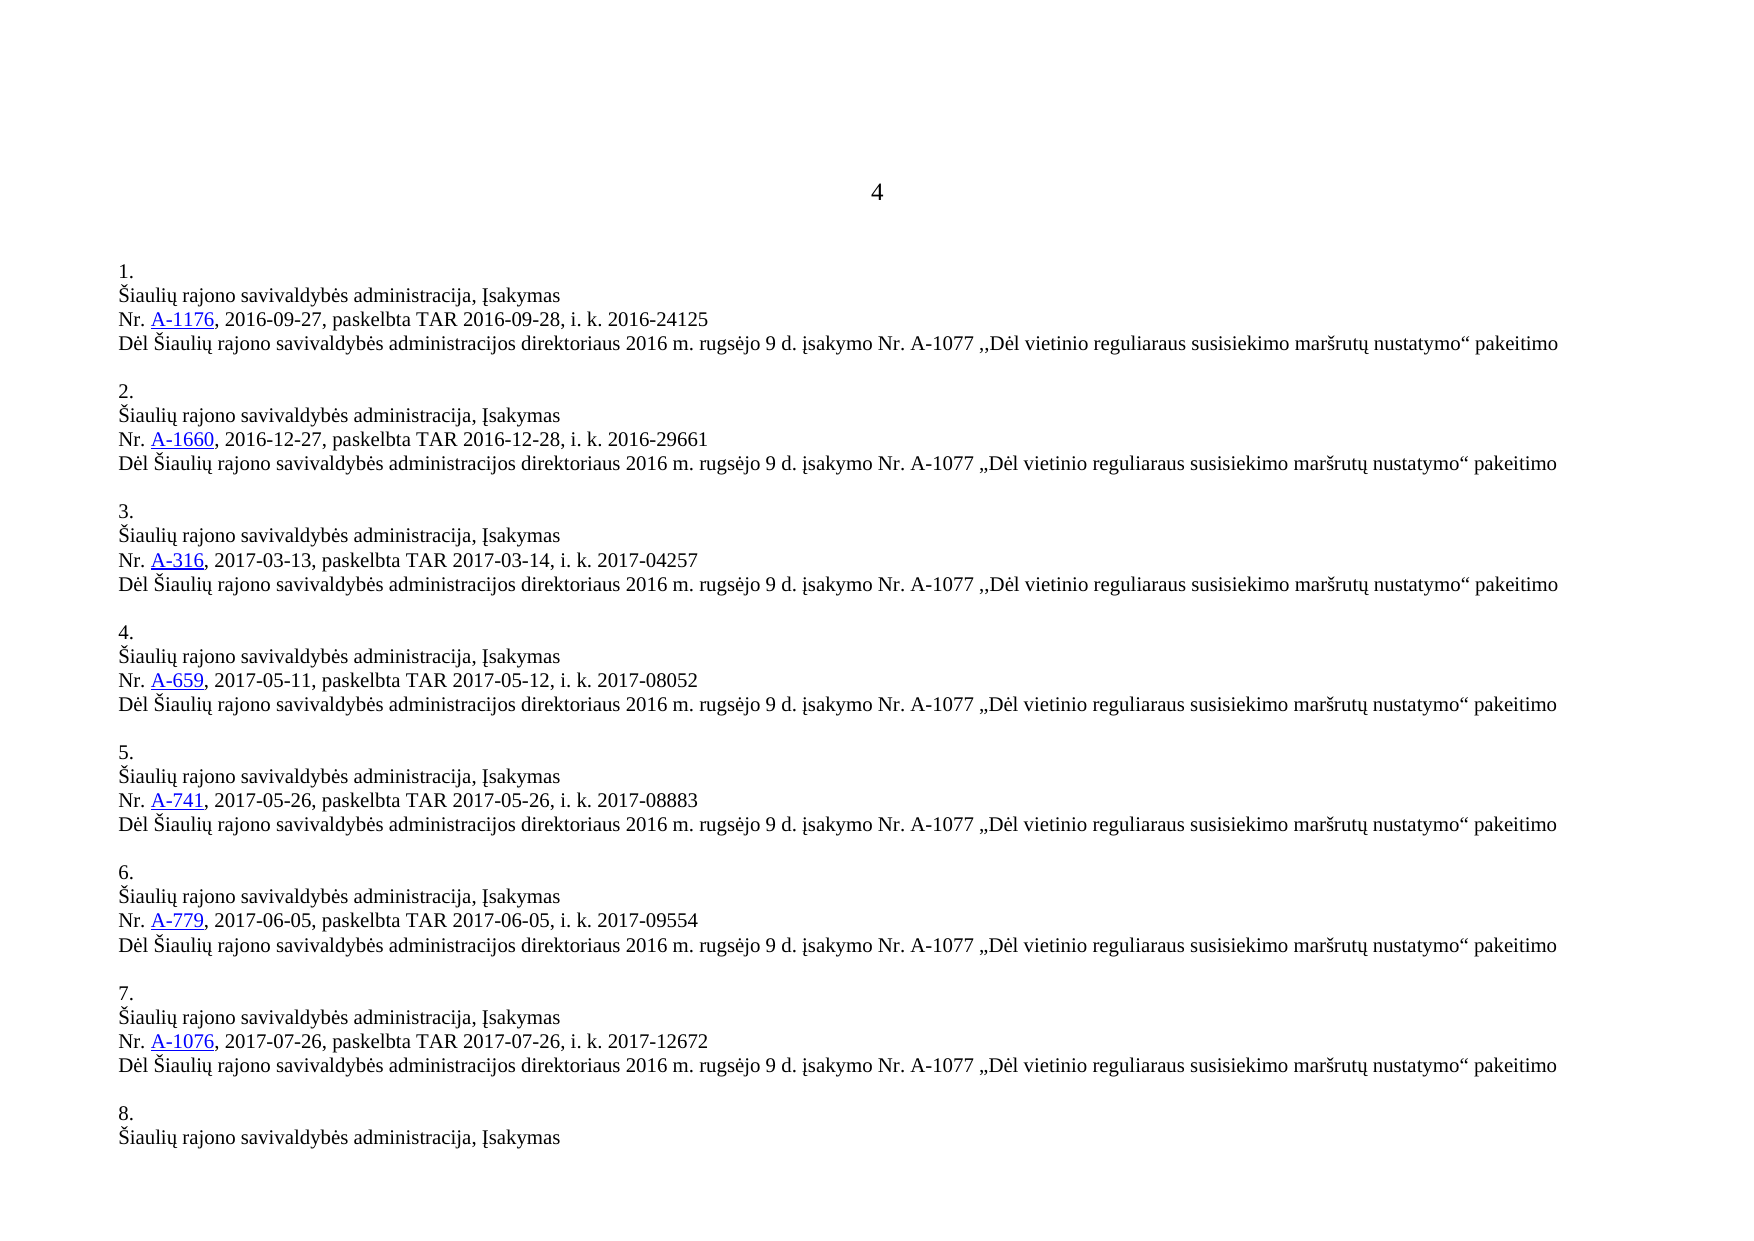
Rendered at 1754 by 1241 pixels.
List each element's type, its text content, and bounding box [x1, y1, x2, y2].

text Dėl Šiaulių rajono savivaldybės administracijos direktoriaus 2016 m. rugsėjo 9 d. įsakymo Nr. A-1077 „Dėl vietinio reguliaraus susisiekimo maršrutų nustatymo“ pakeitimo [118, 692, 1636, 716]
text Nr. A-1076, 2017-07-26, paskelbta TAR 2017-07-26, i. k. 2017-12672 [118, 1029, 1636, 1053]
text Dėl Šiaulių rajono savivaldybės administracijos direktoriaus 2016 m. rugsėjo 9 d. įsakymo Nr. A-1077 „Dėl vietinio reguliaraus susisiekimo maršrutų nustatymo“ pakeitimo [118, 812, 1636, 836]
text Dėl Šiaulių rajono savivaldybės administracijos direktoriaus 2016 m. rugsėjo 9 d. įsakymo Nr. A-1077 „Dėl vietinio reguliaraus susisiekimo maršrutų nustatymo“ pakeitimo [118, 451, 1636, 475]
text Dėl Šiaulių rajono savivaldybės administracijos direktoriaus 2016 m. rugsėjo 9 d. įsakymo Nr. A-1077 „Dėl vietinio reguliaraus susisiekimo maršrutų nustatymo“ pakeitimo [118, 1053, 1636, 1077]
text Šiaulių rajono savivaldybės administracija, Įsakymas [118, 764, 1636, 788]
text Dėl Šiaulių rajono savivaldybės administracijos direktoriaus 2016 m. rugsėjo 9 d. įsakymo Nr. A-1077 ,,Dėl vietinio reguliaraus susisiekimo maršrutų nustatymo“ pakeitimo [118, 572, 1636, 596]
text 5. [118, 740, 1636, 764]
text Šiaulių rajono savivaldybės administracija, Įsakymas [118, 403, 1636, 427]
text 7. [118, 981, 1636, 1005]
text Nr. A-779, 2017-06-05, paskelbta TAR 2017-06-05, i. k. 2017-09554 [118, 908, 1636, 932]
text Šiaulių rajono savivaldybės administracija, Įsakymas [118, 884, 1636, 908]
text Šiaulių rajono savivaldybės administracija, Įsakymas [118, 283, 1636, 307]
text Nr. A-1660, 2016-12-27, paskelbta TAR 2016-12-28, i. k. 2016-29661 [118, 427, 1636, 451]
text Šiaulių rajono savivaldybės administracija, Įsakymas [118, 523, 1636, 547]
text 6. [118, 860, 1636, 884]
text Šiaulių rajono savivaldybės administracija, Įsakymas [118, 644, 1636, 668]
text Šiaulių rajono savivaldybės administracija, Įsakymas [118, 1005, 1636, 1029]
text Nr. A-316, 2017-03-13, paskelbta TAR 2017-03-14, i. k. 2017-04257 [118, 547, 1636, 572]
text Nr. A-741, 2017-05-26, paskelbta TAR 2017-05-26, i. k. 2017-08883 [118, 788, 1636, 812]
text 8. [118, 1101, 1636, 1125]
text 2. [118, 379, 1636, 403]
text 1. [118, 259, 1636, 283]
text 3. [118, 499, 1636, 523]
text 4. [118, 620, 1636, 644]
text Dėl Šiaulių rajono savivaldybės administracijos direktoriaus 2016 m. rugsėjo 9 d. įsakymo Nr. A-1077 „Dėl vietinio reguliaraus susisiekimo maršrutų nustatymo“ pakeitimo [118, 932, 1636, 957]
text Nr. A-1176, 2016-09-27, paskelbta TAR 2016-09-28, i. k. 2016-24125 [118, 307, 1636, 331]
text Nr. A-659, 2017-05-11, paskelbta TAR 2017-05-12, i. k. 2017-08052 [118, 668, 1636, 692]
text Šiaulių rajono savivaldybės administracija, Įsakymas [118, 1125, 1636, 1149]
text Dėl Šiaulių rajono savivaldybės administracijos direktoriaus 2016 m. rugsėjo 9 d. įsakymo Nr. A-1077 ,,Dėl vietinio reguliaraus susisiekimo maršrutų nustatymo“ pakeitimo [118, 331, 1636, 355]
